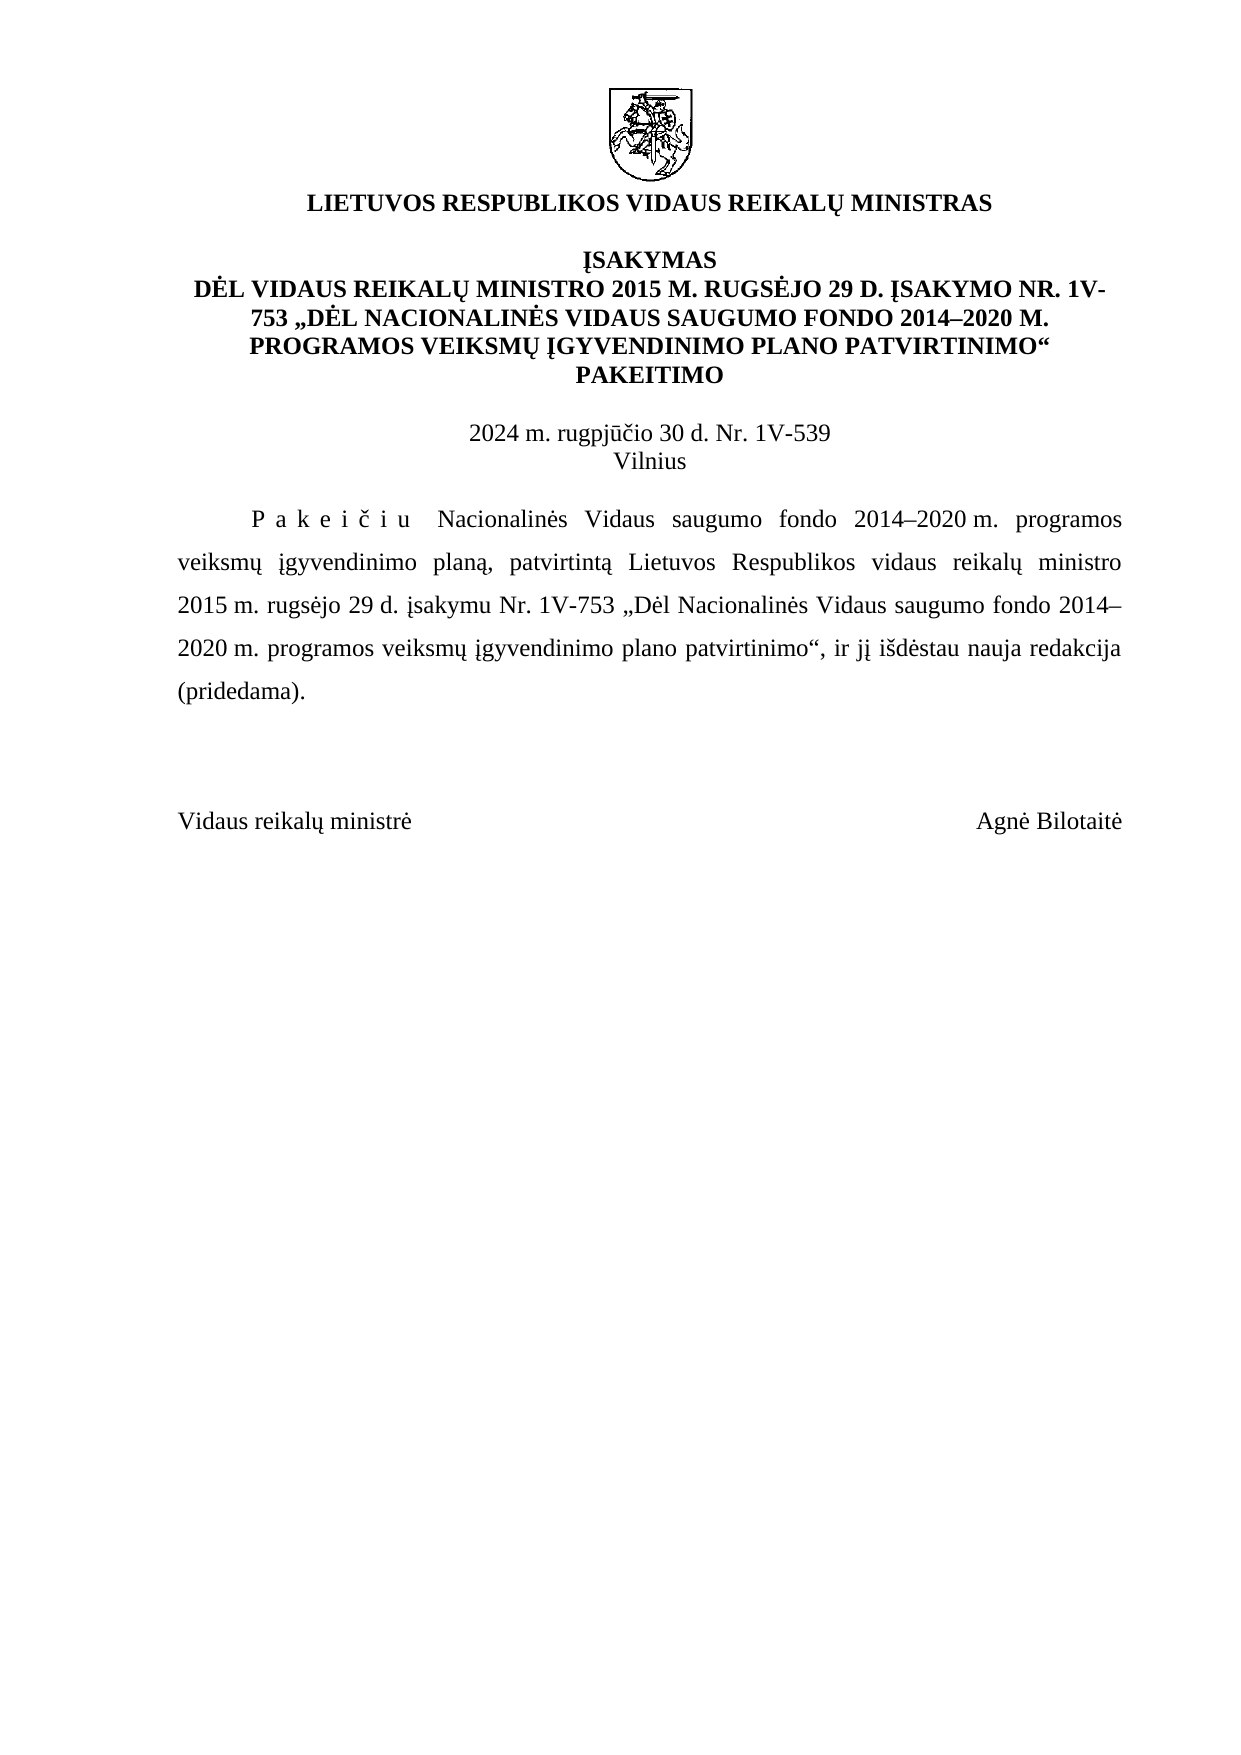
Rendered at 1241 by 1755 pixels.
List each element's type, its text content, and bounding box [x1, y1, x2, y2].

text Vidaus reikalų ministrė Agnė Bilotaitė [177, 806, 1122, 834]
text ĮSAKYMAS [177, 245, 1122, 274]
text Pakeičiu Nacionalinės Vidaus saugumo fondo 2014–2020 m. programos veiksmų įgyvendinimo planą, patvirtintą Lietuvos Respublikos vidaus reikalų ministro 2015 m. rugsėjo 29 d. įsakymu Nr. 1V-753 „Dėl Nacionalinės Vidaus saugumo fondo 2014–2020 m. programos veiksmų įgyvendinimo plano patvirtinimo“, ir jį išdėstau nauja redakcija (pridedama). [177, 504, 1122, 705]
text LIETUVOS RESPUBLIKOS VIDAUS REIKALŲ MINISTRAS [177, 188, 1122, 216]
text Vilnius [177, 446, 1122, 475]
text DĖL VIDAUS REIKALŲ MINISTRO 2015 M. RUGSĖJO 29 D. ĮSAKYMO NR. 1V-753 „DĖL NACIONALINĖS VIDAUS SAUGUMO FONDO 2014–2020 M. PROGRAMOS VEIKSMŲ ĮGYVENDINIMO PLANO PATVIRTINIMO“ PAKEITIMO [177, 274, 1122, 389]
text 2024 m. rugpjūčio 30 d. Nr. 1V-539 [177, 418, 1122, 446]
